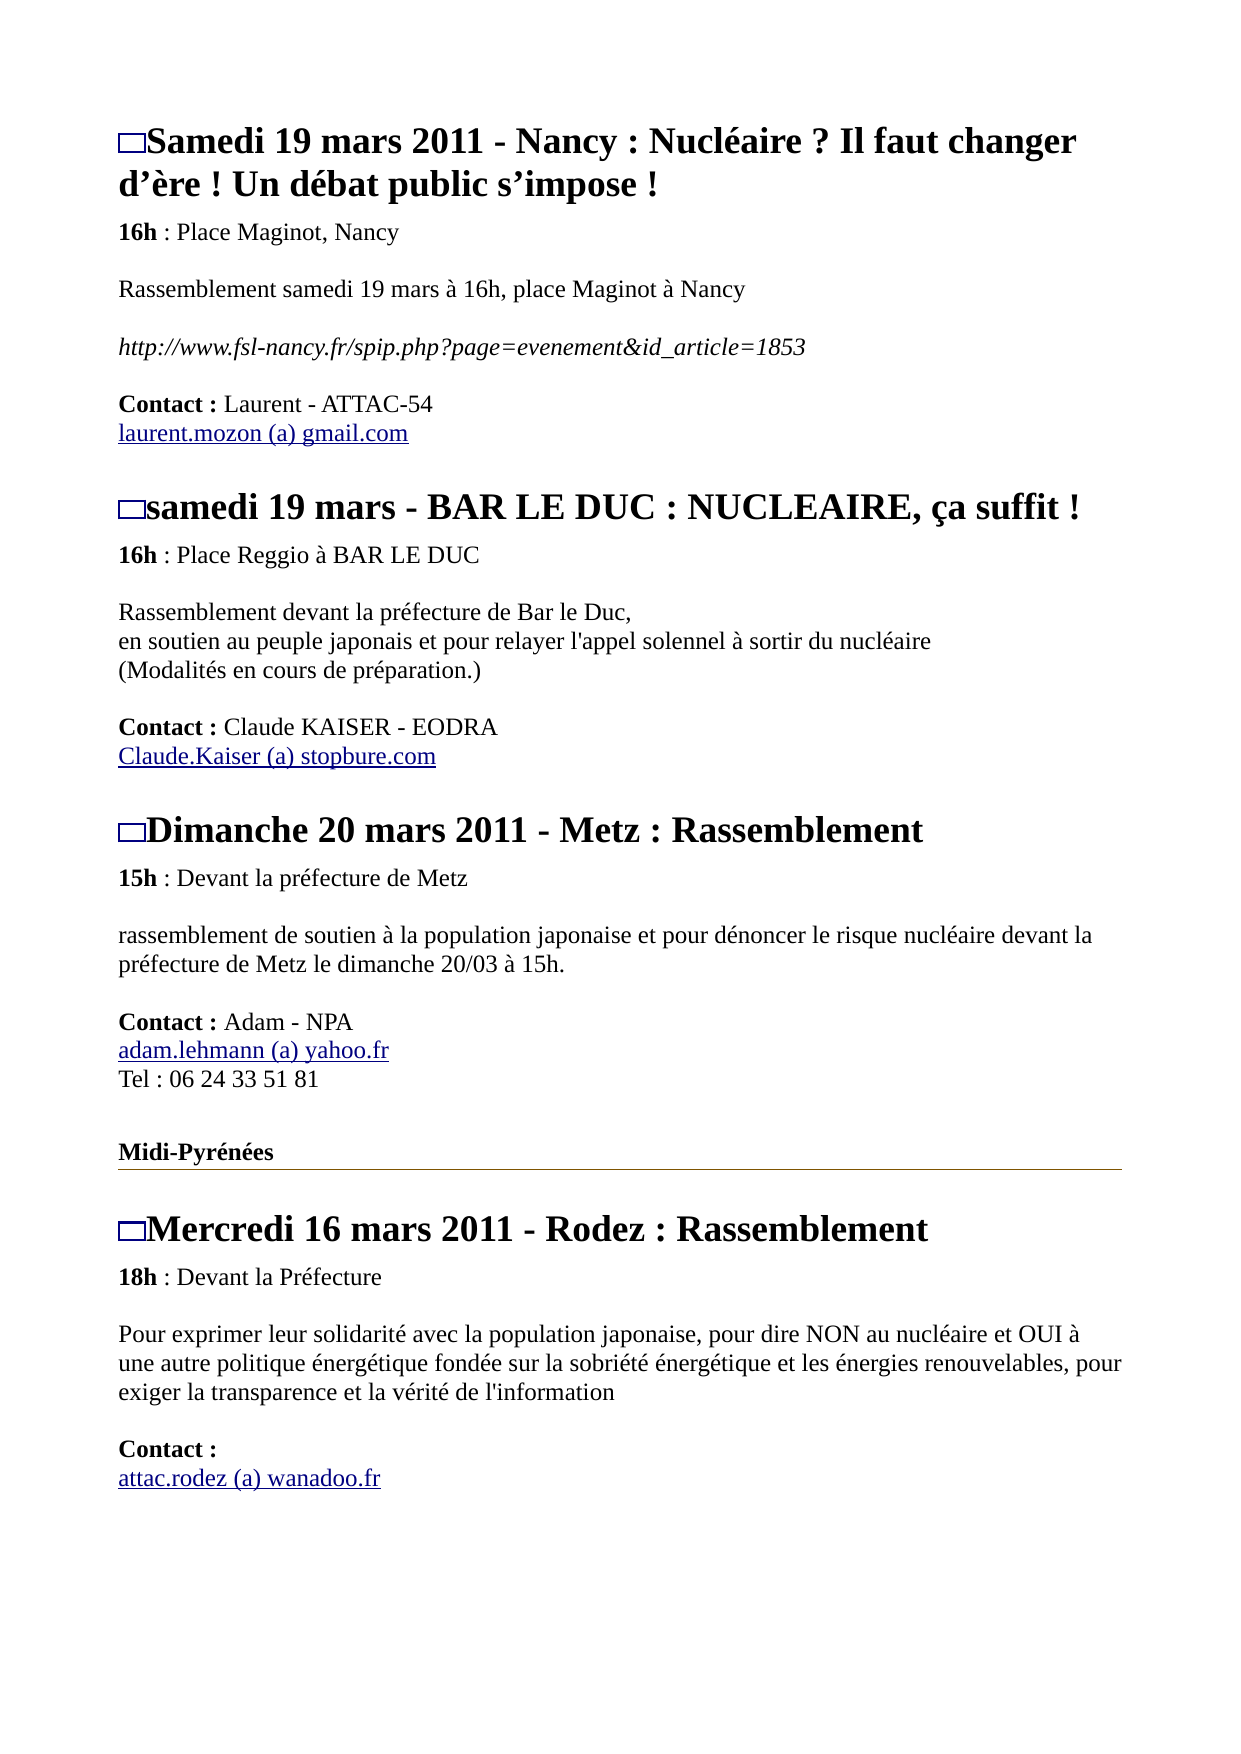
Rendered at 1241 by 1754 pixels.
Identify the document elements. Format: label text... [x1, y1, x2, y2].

text Midi-Pyrénées [118, 1137, 1122, 1169]
subtitle Dimanche 20 mars 2011 - Metz : Rassemblement [118, 807, 1122, 851]
text 16h : Place Maginot, Nancy Rassemblement samedi 19 mars à 16h, place Maginot à Nancy http://www.fsl-nancy.fr/spip.php?page=evenement&id_article=1853 Contact : Laurent - ATTAC-54 laurent.mozon (a) gmail.com [118, 217, 1122, 447]
subtitle samedi 19 mars - BAR LE DUC : NUCLEAIRE, ça suffit ! [118, 484, 1122, 527]
text 18h : Devant la Préfecture Pour exprimer leur solidarité avec la population japonaise, pour dire NON au nucléaire et OUI à une autre politique énergétique fondée sur la sobriété énergétique et les énergies renouvelables, pour exiger la transparence et la vérité de l'information Contact : attac.rodez (a) wanadoo.fr [118, 1262, 1122, 1492]
subtitle Mercredi 16 mars 2011 - Rodez : Rassemblement [118, 1206, 1122, 1249]
text 16h : Place Reggio à BAR LE DUC Rassemblement devant la préfecture de Bar le Duc, en soutien au peuple japonais et pour relayer l'appel solennel à sortir du nucléaire (Modalités en cours de préparation.) Contact : Claude KAISER - EODRA Claude.Kaiser (a) stopbure.com [118, 540, 1122, 770]
text 15h : Devant la préfecture de Metz rassemblement de soutien à la population japonaise et pour dénoncer le risque nucléaire devant la préfecture de Metz le dimanche 20/03 à 15h. Contact : Adam - NPA adam.lehmann (a) yahoo.fr Tel : 06 24 33 51 81 [118, 863, 1122, 1093]
subtitle Samedi 19 mars 2011 - Nancy : Nucléaire ? Il faut changer d’ère ! Un débat public s’impose ! [118, 118, 1122, 204]
